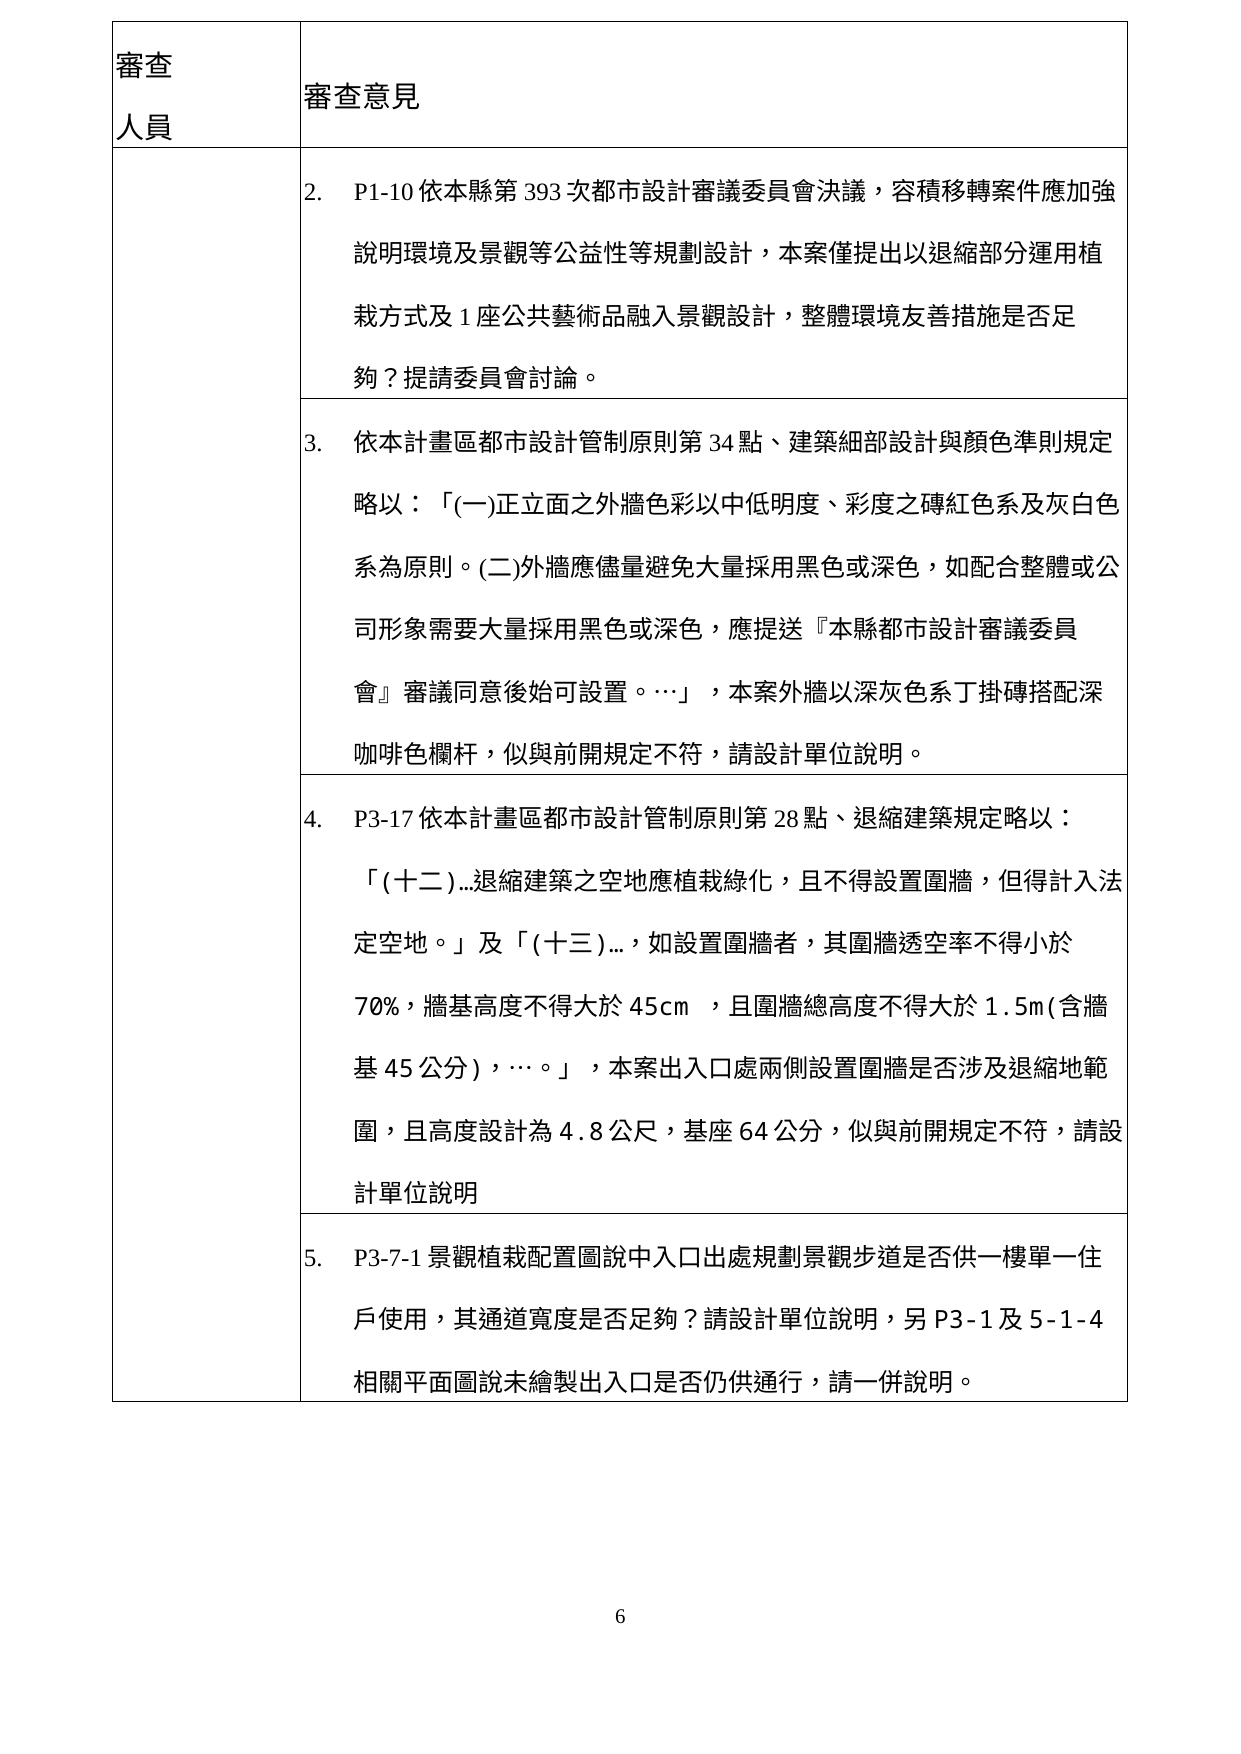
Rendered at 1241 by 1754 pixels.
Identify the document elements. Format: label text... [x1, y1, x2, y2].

table_cell [113, 148, 300, 1401]
table_cell 依本計畫區都市設計管制原則第34點、建築細部設計與顏色準則規定略以：「(一)正立面之外牆色彩以中低明度、彩度之磚紅色系及灰白色系為原則。(二)外牆應儘量避免大量採用黑色或深色，如配合整體或公司形象需要大量採用黑色或深色，應提送『本縣都市設計審議委員會』審議同意後始可設置。…」，本案外牆以深灰色系丁掛磚搭配深咖啡色欄杆，似與前開規定不符，請設計單位說明。 [301, 399, 1127, 774]
table_cell P3-7-1景觀植栽配置圖說中入口出處規劃景觀步道是否供一樓單一住戶使用，其通道寬度是否足夠？請設計單位說明，另P3-1及5-1-4相關平面圖說未繪製出入口是否仍供通行，請一併說明。 [301, 1214, 1127, 1401]
table_cell P1-10依本縣第393次都市設計審議委員會決議，容積移轉案件應加強說明環境及景觀等公益性等規劃設計，本案僅提出以退縮部分運用植栽方式及1座公共藝術品融入景觀設計，整體環境友善措施是否足夠？提請委員會討論。 [301, 148, 1127, 398]
table_cell P3-17依本計畫區都市設計管制原則第28點、退縮建築規定略以：「(十二)…退縮建築之空地應植栽綠化，且不得設置圍牆，但得計入法定空地。」及「(十三)…，如設置圍牆者，其圍牆透空率不得小於70%，牆基高度不得大於45cm ，且圍牆總高度不得大於1.5m(含牆基45公分)，…。」，本案出入口處兩側設置圍牆是否涉及退縮地範圍，且高度設計為4.8公尺，基座64公分，似與前開規定不符，請設計單位說明 [301, 775, 1127, 1212]
table_header 審查意見 [301, 22, 1127, 147]
table_header 審查 人員 [113, 22, 300, 147]
